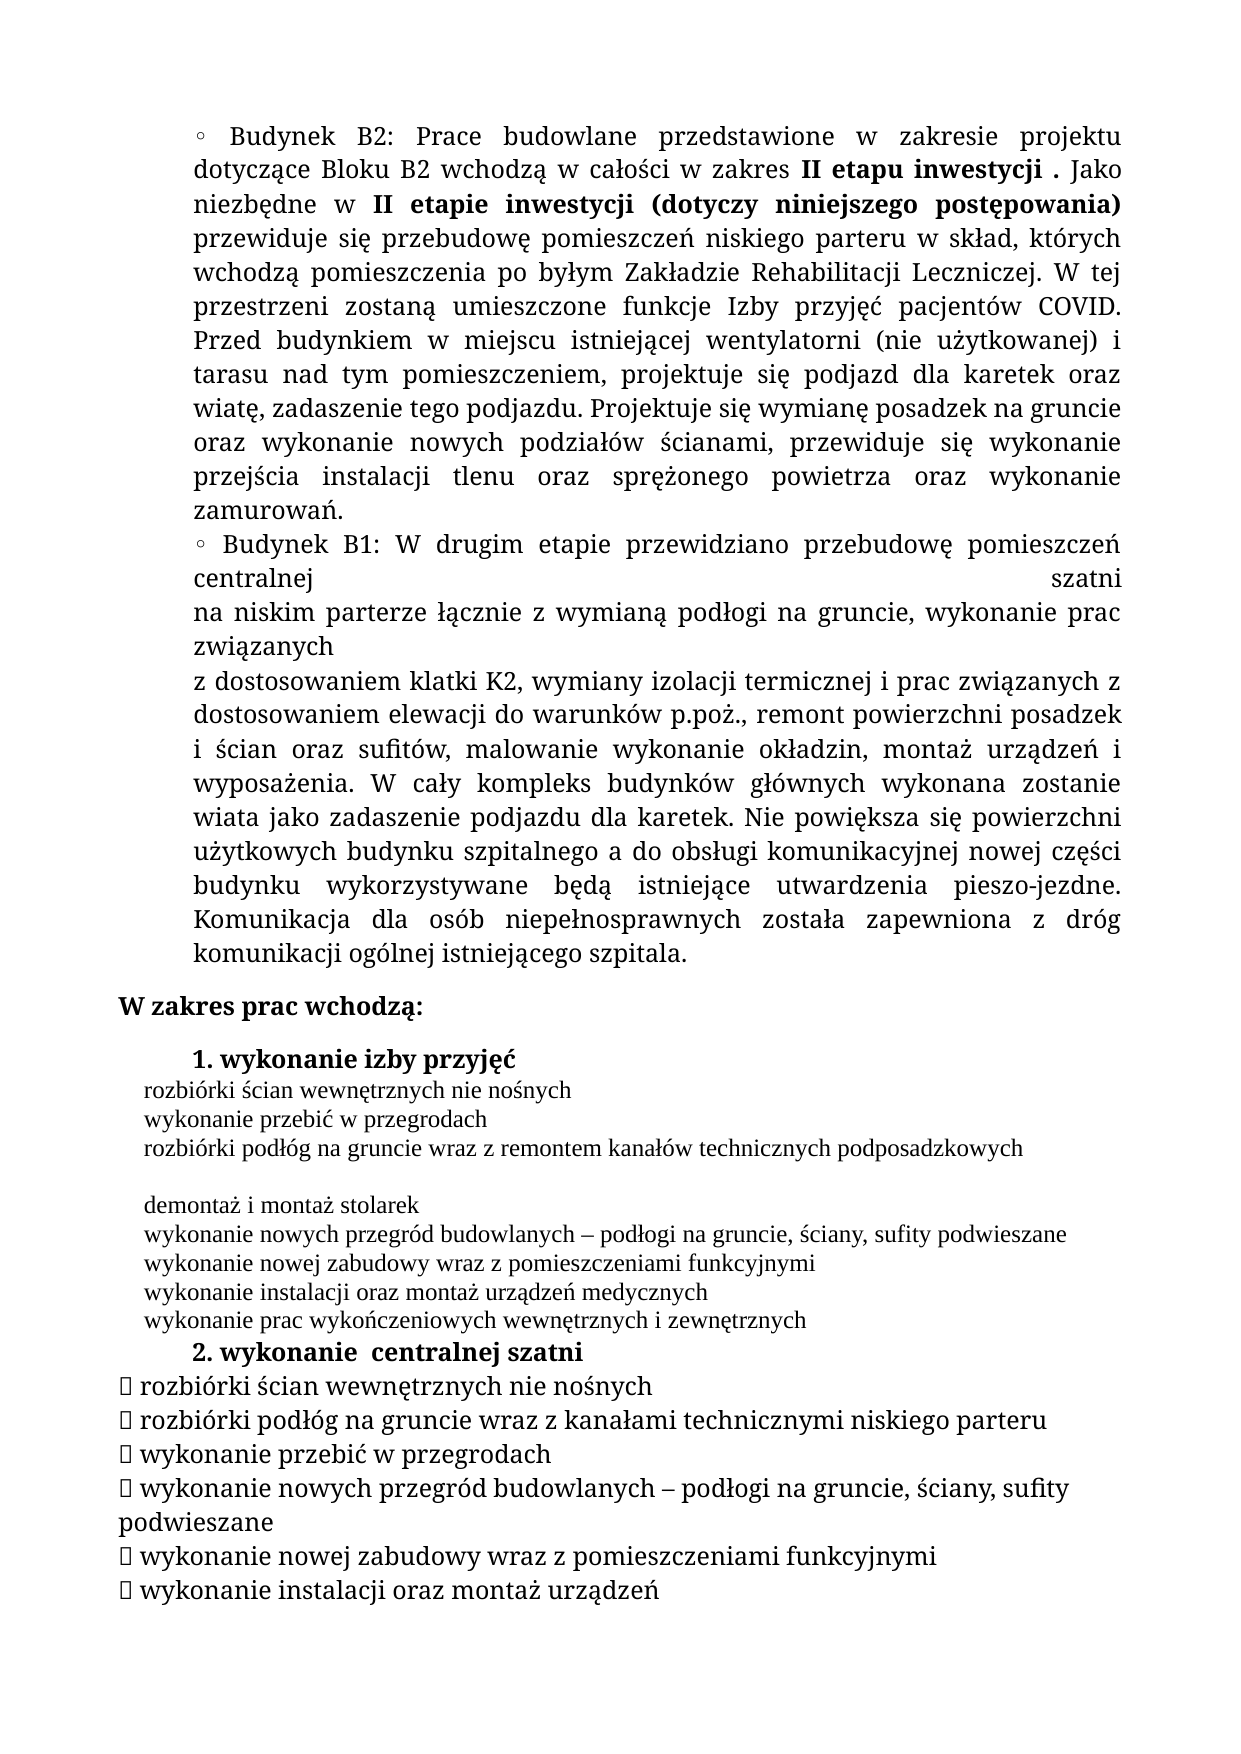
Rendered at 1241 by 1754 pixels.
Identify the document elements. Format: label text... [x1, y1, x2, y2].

text  wykonanie nowych przegród budowlanych – podłogi na gruncie, ściany, sufity podwieszane [118, 1219, 1122, 1248]
list ◦ Budynek B1: W drugim etapie przewidziano przebudowę pomieszczeń centralnej szatni na niskim parterze łącznie z wymianą podłogi na gruncie, wykonanie prac związanych z dostosowaniem klatki K2, wymiany izolacji termicznej i prac związanych z dostosowaniem elewacji do warunków p.poż., remont powierzchni posadzek i ścian oraz sufitów, malowanie wykonanie okładzin, montaż urządzeń i wyposażenia. W cały kompleks budynków głównych wykonana zostanie wiata jako zadaszenie podjazdu dla karetek. Nie powiększa się powierzchni użytkowych budynku szpitalnego a do obsługi komunikacyjnej nowej części budynku wykorzystywane będą istniejące utwardzenia pieszo-jezdne. Komunikacja dla osób niepełnosprawnych została zapewniona z dróg komunikacji ogólnej istniejącego szpitala. [156, 527, 1122, 970]
text  wykonanie nowej zabudowy wraz z pomieszczeniami funkcyjnymi [118, 1539, 1122, 1573]
text  wykonanie przebić w przegrodach [118, 1104, 1122, 1133]
text  wykonanie instalacji oraz montaż urządzeń [118, 1573, 1122, 1607]
text  wykonanie prac wykończeniowych wewnętrznych i zewnętrznych [118, 1306, 1122, 1334]
text 1. wykonanie izby przyjęć [118, 1041, 1122, 1076]
text  wykonanie nowych przegród budowlanych – podłogi na gruncie, ściany, sufity podwieszane [118, 1471, 1122, 1539]
text  wykonanie przebić w przegrodach [118, 1436, 1122, 1471]
text  wykonanie instalacji oraz montaż urządzeń medycznych [118, 1277, 1122, 1306]
text  rozbiórki ścian wewnętrznych nie nośnych [118, 1076, 1122, 1104]
text 2. wykonanie centralnej szatni [118, 1334, 1122, 1368]
text  rozbiórki podłóg na gruncie wraz z remontem kanałów technicznych podposadzkowych [118, 1133, 1122, 1162]
list ◦ Budynek B2: Prace budowlane przedstawione w zakresie projektu dotyczące Bloku B2 wchodzą w całości w zakres II etapu inwestycji . Jako niezbędne w II etapie inwestycji (dotyczy niniejszego postępowania) przewiduje się przebudowę pomieszczeń niskiego parteru w skład, których wchodzą pomieszczenia po byłym Zakładzie Rehabilitacji Leczniczej. W tej przestrzeni zostaną umieszczone funkcje Izby przyjęć pacjentów COVID. Przed budynkiem w miejscu istniejącej wentylatorni (nie użytkowanej) i tarasu nad tym pomieszczeniem, projektuje się podjazd dla karetek oraz wiatę, zadaszenie tego podjazdu. Projektuje się wymianę posadzek na gruncie oraz wykonanie nowych podziałów ścianami, przewiduje się wykonanie przejścia instalacji tlenu oraz sprężonego powietrza oraz wykonanie zamurowań. [156, 118, 1122, 527]
list W zakres prac wchodzą: [118, 988, 1122, 1023]
text  wykonanie nowej zabudowy wraz z pomieszczeniami funkcyjnymi [118, 1248, 1122, 1277]
text  rozbiórki ścian wewnętrznych nie nośnych [118, 1368, 1122, 1402]
text  demontaż i montaż stolarek [118, 1191, 1122, 1219]
text  rozbiórki podłóg na gruncie wraz z kanałami technicznymi niskiego parteru [118, 1402, 1122, 1436]
